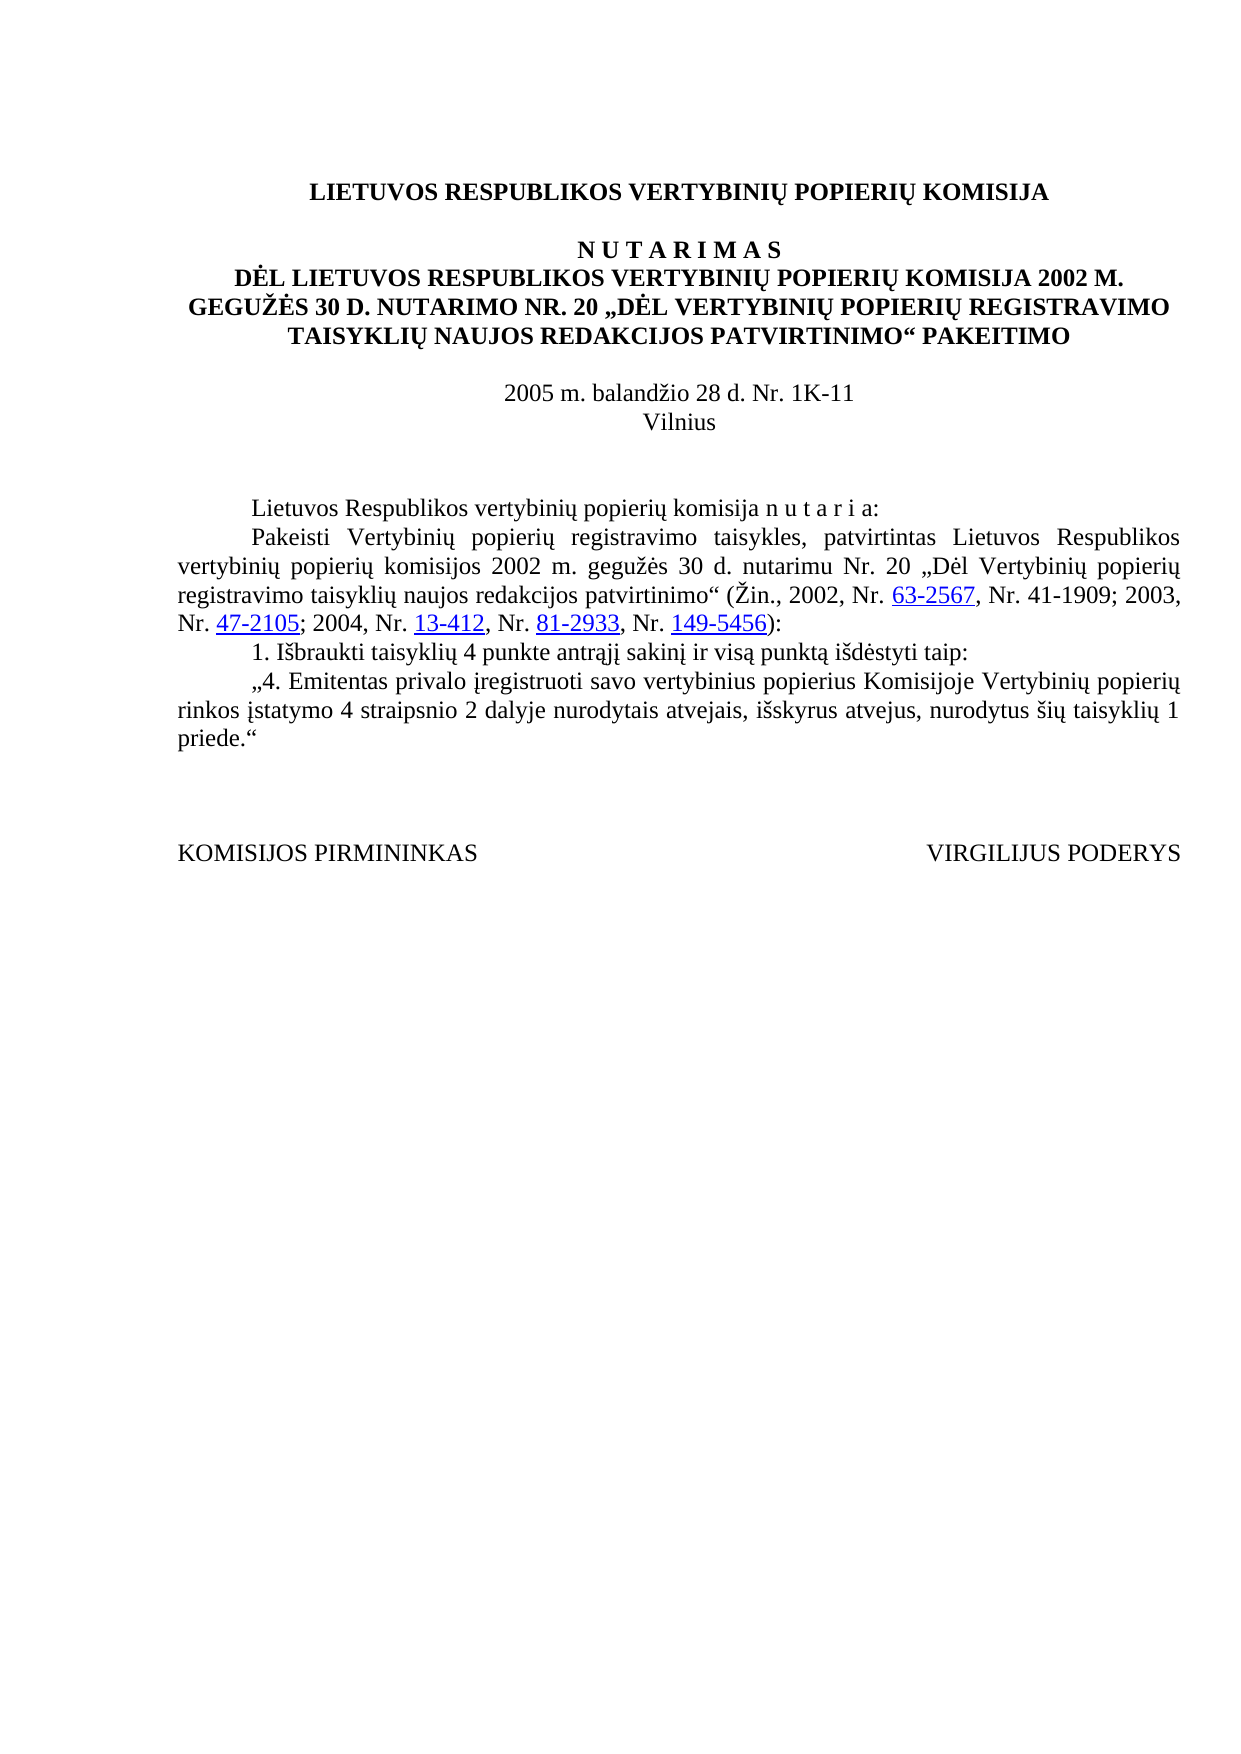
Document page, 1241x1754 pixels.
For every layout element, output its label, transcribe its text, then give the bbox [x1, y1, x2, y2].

text 2005 m. balandžio 28 d. Nr. 1K-11 [177, 378, 1181, 407]
text N U T A R I M A S [177, 235, 1181, 263]
text Vilnius [177, 407, 1181, 436]
text Lietuvos Respublikos vertybinių popierių komisija nutaria: [177, 493, 1181, 522]
text DĖL LIETUVOS RESPUBLIKOS VERTYBINIŲ POPIERIŲ KOMISIJA 2002 M. GEGUŽĖS 30 D. NUTARIMO NR. 20 „DĖL VERTYBINIŲ POPIERIŲ REGISTRAVIMO TAISYKLIŲ NAUJOS REDAKCIJOS PATVIRTINIMO“ PAKEITIMO [177, 263, 1181, 350]
text 1. Išbraukti taisyklių 4 punkte antrąjį sakinį ir visą punktą išdėstyti taip: [177, 637, 1181, 666]
text Pakeisti Vertybinių popierių registravimo taisykles, patvirtintas Lietuvos Respublikos vertybinių popierių komisijos 2002 m. gegužės 30 d. nutarimu Nr. 20 „Dėl Vertybinių popierių registravimo taisyklių naujos redakcijos patvirtinimo“ (Žin., 2002, Nr. 63-2567, Nr. 41-1909; 2003, Nr. 47-2105; 2004, Nr. 13-412, Nr. 81-2933, Nr. 149-5456): [177, 522, 1181, 637]
text „4. Emitentas privalo įregistruoti savo vertybinius popierius Komisijoje Vertybinių popierių rinkos įstatymo 4 straipsnio 2 dalyje nurodytais atvejais, išskyrus atvejus, nurodytus šių taisyklių 1 priede.“ [177, 666, 1181, 752]
text KOMISIJOS PIRMININKAS VIRGILIJUS PODERYS [177, 838, 1181, 867]
text LIETUVOS RESPUBLIKOS VERTYBINIŲ POPIERIŲ KOMISIJA [177, 177, 1181, 206]
